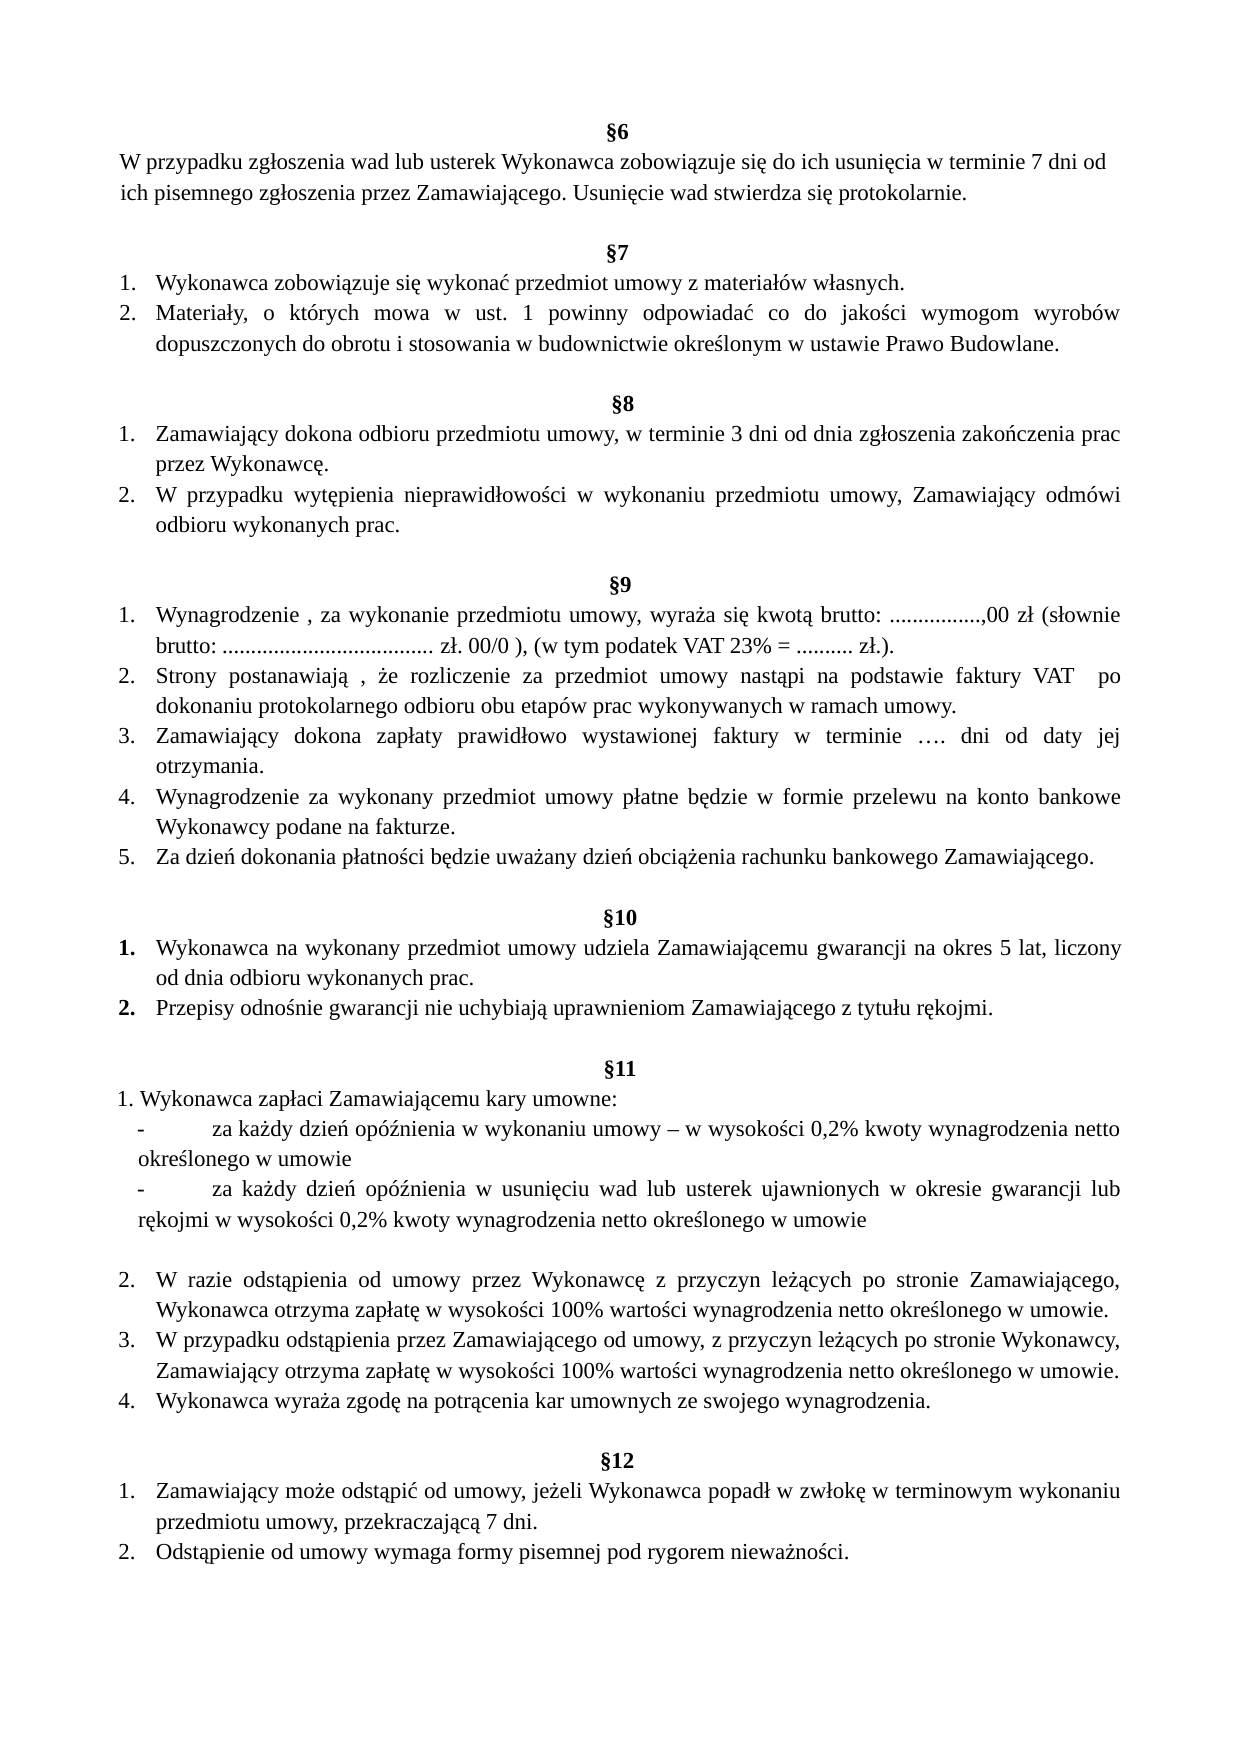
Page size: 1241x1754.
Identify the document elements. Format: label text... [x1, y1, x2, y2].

subtitle §12 [118, 1447, 1122, 1474]
subtitle §10 [118, 903, 1122, 930]
list W przypadku odstąpienia przez Zamawiającego od umowy, z przyczyn leżących po stronie Wykonawcy, Zamawiający otrzyma zapłatę w wysokości 100% wartości wynagrodzenia netto określonego w umowie. [118, 1326, 1122, 1383]
text 1. Wykonawca zapłaci Zamawiającemu kary umowne: [117, 1085, 1122, 1111]
list Za dzień dokonania płatności będzie uważany dzień obciążenia rachunku bankowego Zamawiającego. [118, 843, 1122, 869]
list W przypadku wytępienia nieprawidłowości w wykonaniu przedmiotu umowy, Zamawiający odmówi odbioru wykonanych prac. [118, 481, 1122, 537]
list Wynagrodzenie , za wykonanie przedmiotu umowy, wyraża się kwotą brutto: ................,00 zł (słownie brutto: ..................................... zł. 00/0 ), (w tym podatek VAT 23% = .......... zł.). [118, 601, 1122, 658]
list Wykonawca wyraża zgodę na potrącenia kar umownych ze swojego wynagrodzenia. [118, 1387, 1122, 1413]
list Odstąpienie od umowy wymaga formy pisemnej pod rygorem nieważności. [118, 1538, 1122, 1564]
list Wykonawca zobowiązuje się wykonać przedmiot umowy z materiałów własnych. [119, 269, 1122, 296]
list za każdy dzień opóźnienia w usunięciu wad lub usterek ujawnionych w okresie gwarancji lub rękojmi w wysokości 0,2% kwoty wynagrodzenia netto określonego w umowie [137, 1175, 1122, 1232]
list Zamawiający może odstąpić od umowy, jeżeli Wykonawca popadł w zwłokę w terminowym wykonaniu przedmiotu umowy, przekraczającą 7 dni. [118, 1477, 1122, 1534]
list za każdy dzień opóźnienia w wykonaniu umowy – w wysokości 0,2% kwoty wynagrodzenia netto określonego w umowie [137, 1115, 1122, 1172]
list W razie odstąpienia od umowy przez Wykonawcę z przyczyn leżących po stronie Zamawiającego, Wykonawca otrzyma zapłatę w wysokości 100% wartości wynagrodzenia netto określonego w umowie. [118, 1266, 1122, 1323]
list Zamawiający dokona odbioru przedmiotu umowy, w terminie 3 dni od dnia zgłoszenia zakończenia prac przez Wykonawcę. [118, 420, 1122, 477]
list Przepisy odnośnie gwarancji nie uchybiają uprawnieniom Zamawiającego z tytułu rękojmi. [118, 994, 1122, 1021]
subtitle §8 [118, 390, 1121, 416]
list Materiały, o których mowa w ust. 1 powinny odpowiadać co do jakości wymogom wyrobów dopuszczonych do obrotu i stosowania w budownictwie określonym w ustawie Prawo Budowlane. [119, 299, 1122, 356]
subtitle §7 [118, 239, 1122, 265]
text W przypadku zgłoszenia wad lub usterek Wykonawca zobowiązuje się do ich usunięcia w terminie 7 dni od ich pisemnego zgłoszenia przez Zamawiającego. Usunięcie wad stwierdza się protokolarnie. [119, 148, 1122, 205]
subtitle §11 [118, 1054, 1122, 1081]
list Strony postanawiają , że rozliczenie za przedmiot umowy nastąpi na podstawie faktury VAT po dokonaniu protokolarnego odbioru obu etapów prac wykonywanych w ramach umowy. [118, 662, 1122, 718]
list Wykonawca na wykonany przedmiot umowy udziela Zamawiającemu gwarancji na okres 5 lat, liczony od dnia odbioru wykonanych prac. [118, 934, 1122, 990]
subtitle §9 [118, 571, 1122, 598]
list Wynagrodzenie za wykonany przedmiot umowy płatne będzie w formie przelewu na konto bankowe Wykonawcy podane na fakturze. [118, 783, 1122, 839]
list Zamawiający dokona zapłaty prawidłowo wystawionej faktury w terminie …. dni od daty jej otrzymania. [118, 722, 1122, 779]
subtitle §6 [118, 118, 1122, 144]
